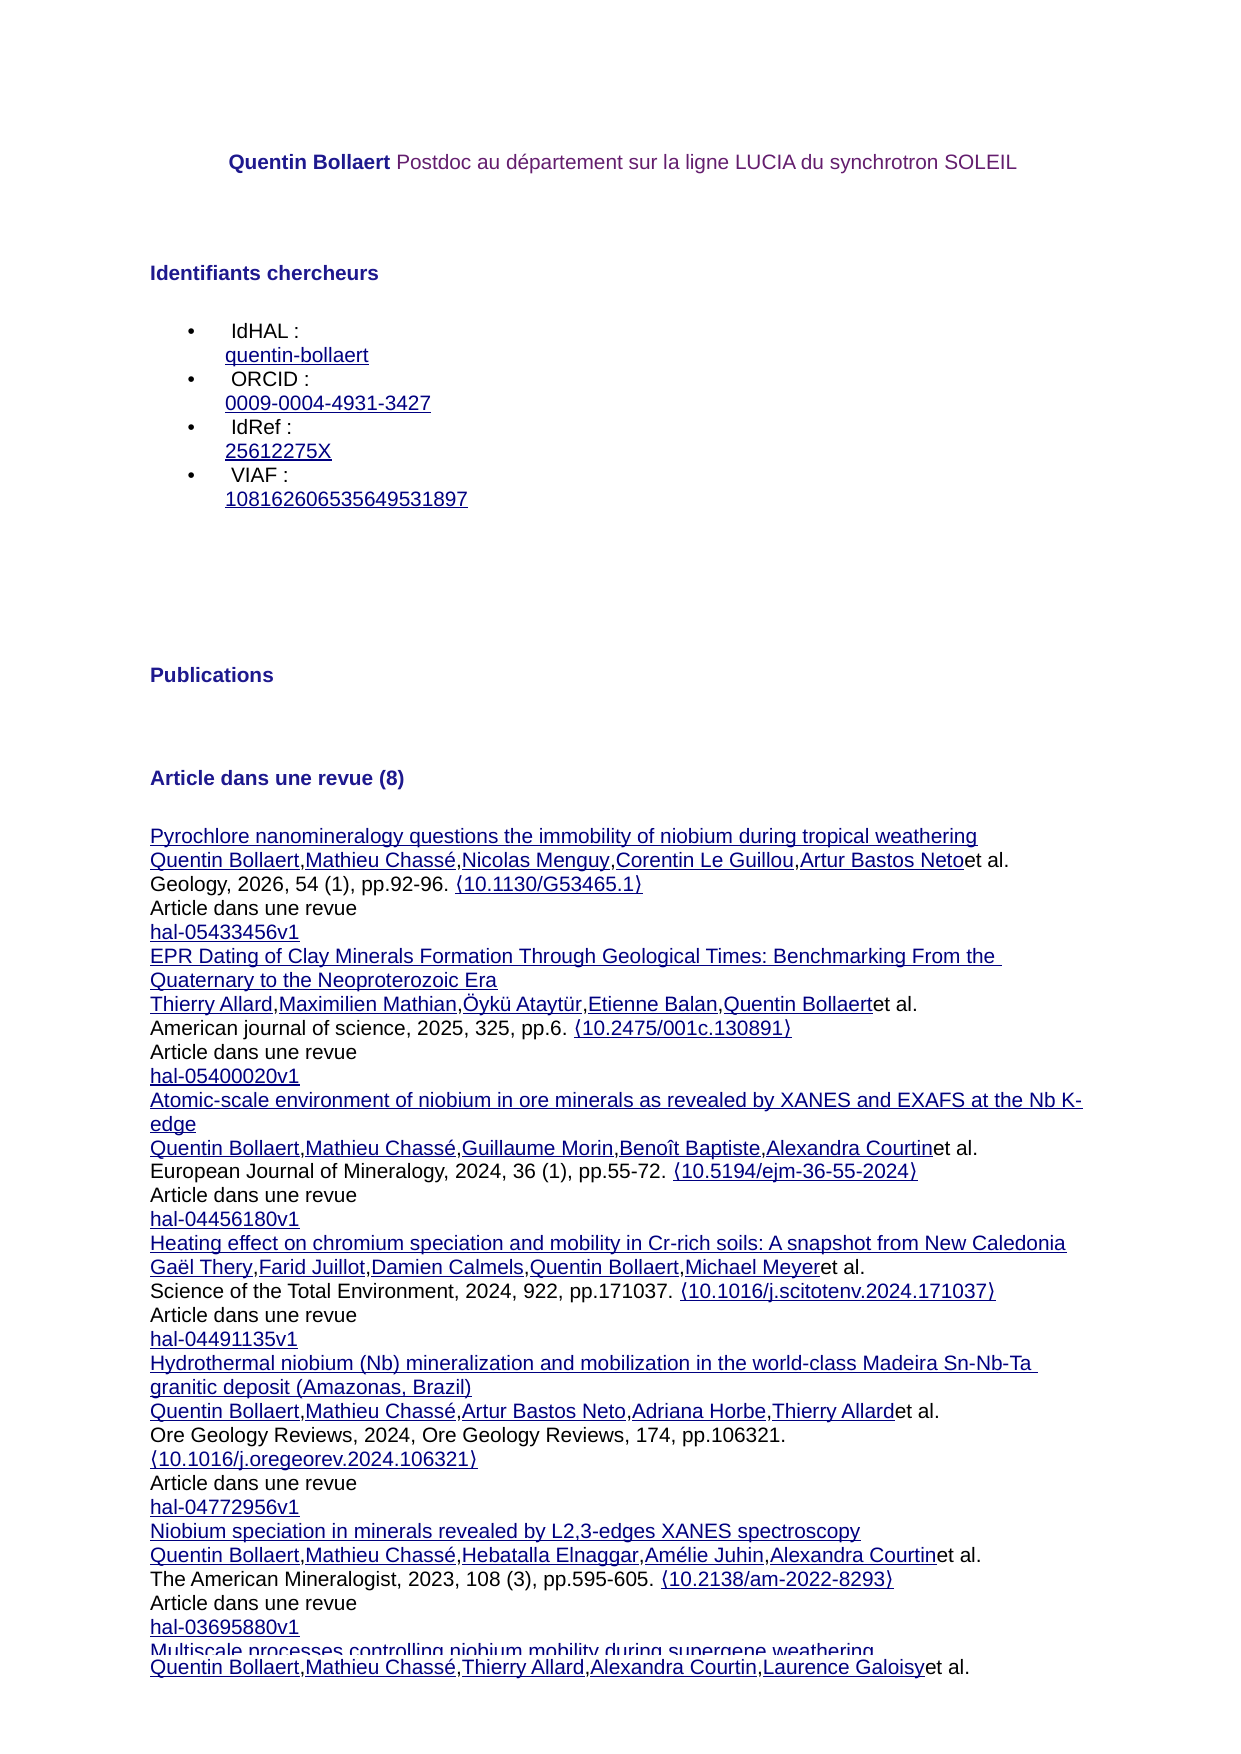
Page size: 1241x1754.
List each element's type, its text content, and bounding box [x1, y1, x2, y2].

list IdRef : [187, 414, 1090, 438]
list 25612275X [187, 438, 1090, 462]
table_cell Niobium speciation in minerals revealed by L2,3-edges XANES spectroscopy Quentin Bollaert,Mathieu Chassé,Hebatalla Elnaggar,Amélie Juhin,Alexandra Courtinet al. The American Mineralogist, 2023, 108 (3), pp.595-605. ⟨10.2138/am-2022-8293⟩ Article dans une revue hal-03695880v1 [150, 1519, 1090, 1638]
table_cell Atomic-scale environment of niobium in ore minerals as revealed by XANES and EXAFS at the Nb K-edge Quentin Bollaert,Mathieu Chassé,Guillaume Morin,Benoît Baptiste,Alexandra Courtinet al. European Journal of Mineralogy, 2024, 36 (1), pp.55-72. ⟨10.5194/ejm-36-55-2024⟩ Article dans une revue hal-04456180v1 [150, 1088, 1090, 1231]
list VIAF : [187, 462, 1090, 486]
table_cell Multiscale processes controlling niobium mobility during supergene weathering Quentin Bollaert,Mathieu Chassé,Thierry Allard,Alexandra Courtin,Laurence Galoisyet al. [150, 1639, 1090, 1679]
list 108162606535649531897 [187, 486, 1090, 510]
table_cell EPR Dating of Clay Minerals Formation Through Geological Times: Benchmarking From the Quaternary to the Neoproterozoic Era Thierry Allard,Maximilien Mathian,Öykü Ataytür,Etienne Balan,Quentin Bollaertet al. American journal of science, 2025, 325, pp.6. ⟨10.2475/001c.130891⟩ Article dans une revue hal-05400020v1 [150, 944, 1090, 1087]
table_header Pyrochlore nanomineralogy questions the immobility of niobium during tropical weathering Quentin Bollaert,Mathieu Chassé,Nicolas Menguy,Corentin Le Guillou,Artur Bastos Netoet al. Geology, 2026, 54 (1), pp.92-96. ⟨10.1130/G53465.1⟩ Article dans une revue hal-05433456v1 [150, 824, 1090, 944]
table_cell Heating effect on chromium speciation and mobility in Cr-rich soils: A snapshot from New Caledonia Gaël Thery,Farid Juillot,Damien Calmels,Quentin Bollaert,Michael Meyeret al. Science of the Total Environment, 2024, 922, pp.171037. ⟨10.1016/j.scitotenv.2024.171037⟩ Article dans une revue hal-04491135v1 [150, 1231, 1090, 1351]
list ORCID : [187, 367, 1090, 391]
table_cell Hydrothermal niobium (Nb) mineralization and mobilization in the world-class Madeira Sn-Nb-Ta granitic deposit (Amazonas, Brazil) Quentin Bollaert,Mathieu Chassé,Artur Bastos Neto,Adriana Horbe,Thierry Allardet al. Ore Geology Reviews, 2024, Ore Geology Reviews, 174, pp.106321. ⟨10.1016/j.oregeorev.2024.106321⟩ Article dans une revue hal-04772956v1 [150, 1351, 1090, 1519]
list 0009-0004-4931-3427 [187, 391, 1090, 414]
subtitle Article dans une revue (8) [150, 766, 1090, 789]
list quentin-bollaert [187, 343, 1090, 367]
list IdHAL : [187, 319, 1090, 343]
subtitle Quentin Bollaert Postdoc au département sur la ligne LUCIA du synchrotron SOLEIL [150, 150, 1090, 174]
subtitle Identifiants chercheurs [150, 260, 1090, 284]
subtitle Publications [150, 662, 1090, 686]
